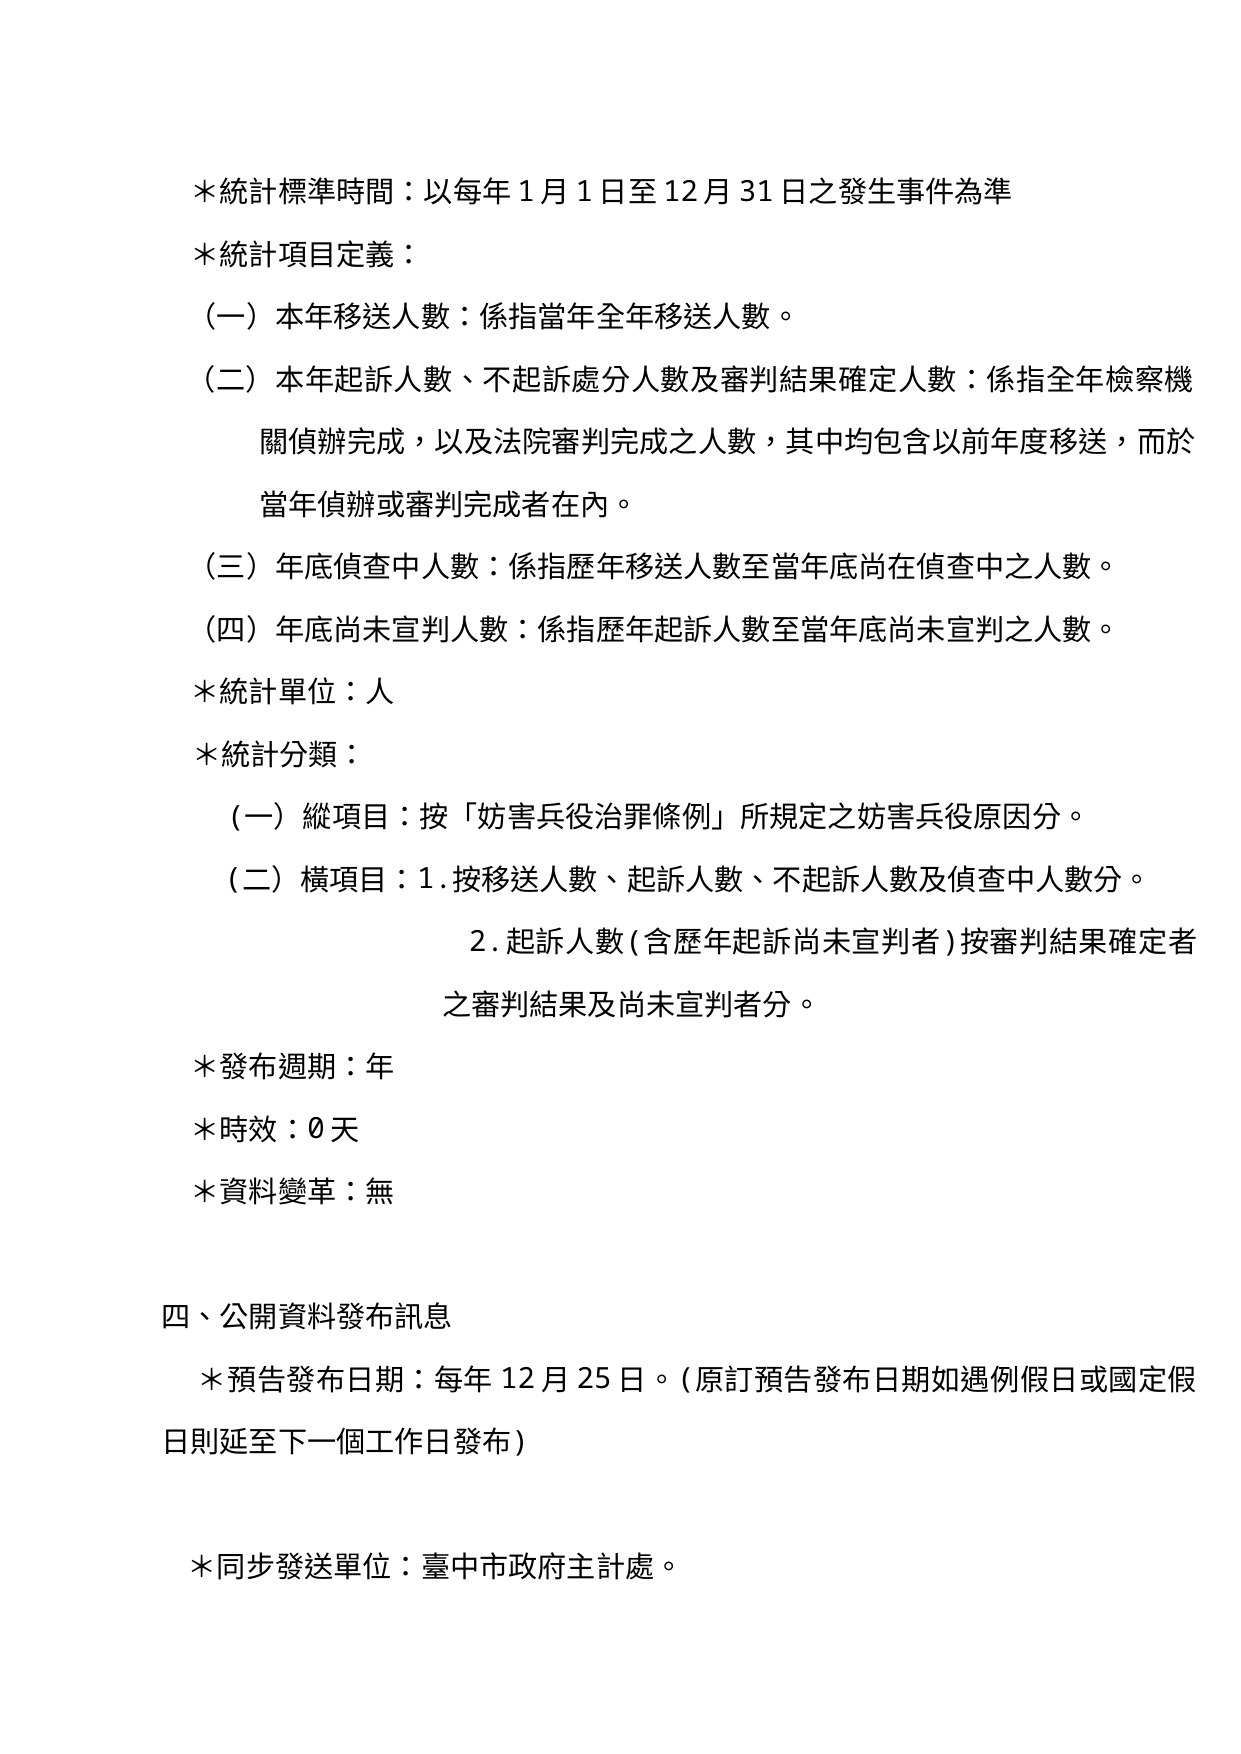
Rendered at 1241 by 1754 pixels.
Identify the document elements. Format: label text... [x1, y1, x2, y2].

table_header ＊統計標準時間：以每年1月1日至12月31日之發生事件為準 ＊統計項目定義： （一）本年移送人數：係指當年全年移送人數。 （二）本年起訴人數、不起訴處分人數及審判結果確定人數：係指全年檢察機關偵辦完成，以及法院審判完成之人數，其中均包含以前年度移送，而於當年偵辦或審判完成者在內。 （三）年底偵查中人數：係指歷年移送人數至當年底尚在偵查中之人數。 （四）年底尚未宣判人數：係指歷年起訴人數至當年底尚未宣判之人數。 ＊統計單位：人 ＊統計分類： (一）縱項目：按「妨害兵役治罪條例」所規定之妨害兵役原因分。 (二）橫項目：1.按移送人數、起訴人數、不起訴人數及偵查中人數分。 2.起訴人數(含歷年起訴尚未宣判者)按審判結果確定者之審判結果及尚未宣判者分。 ＊發布週期：年 ＊時效：0天 ＊資料變革：無 四、公開資料發布訊息 ＊預告發布日期：每年12月25日。(原訂預告發布日期如遇例假日或國定假日則延至下一個工作日發布) ＊同步發送單位：臺中市政府主計處。 [150, 148, 1209, 1586]
